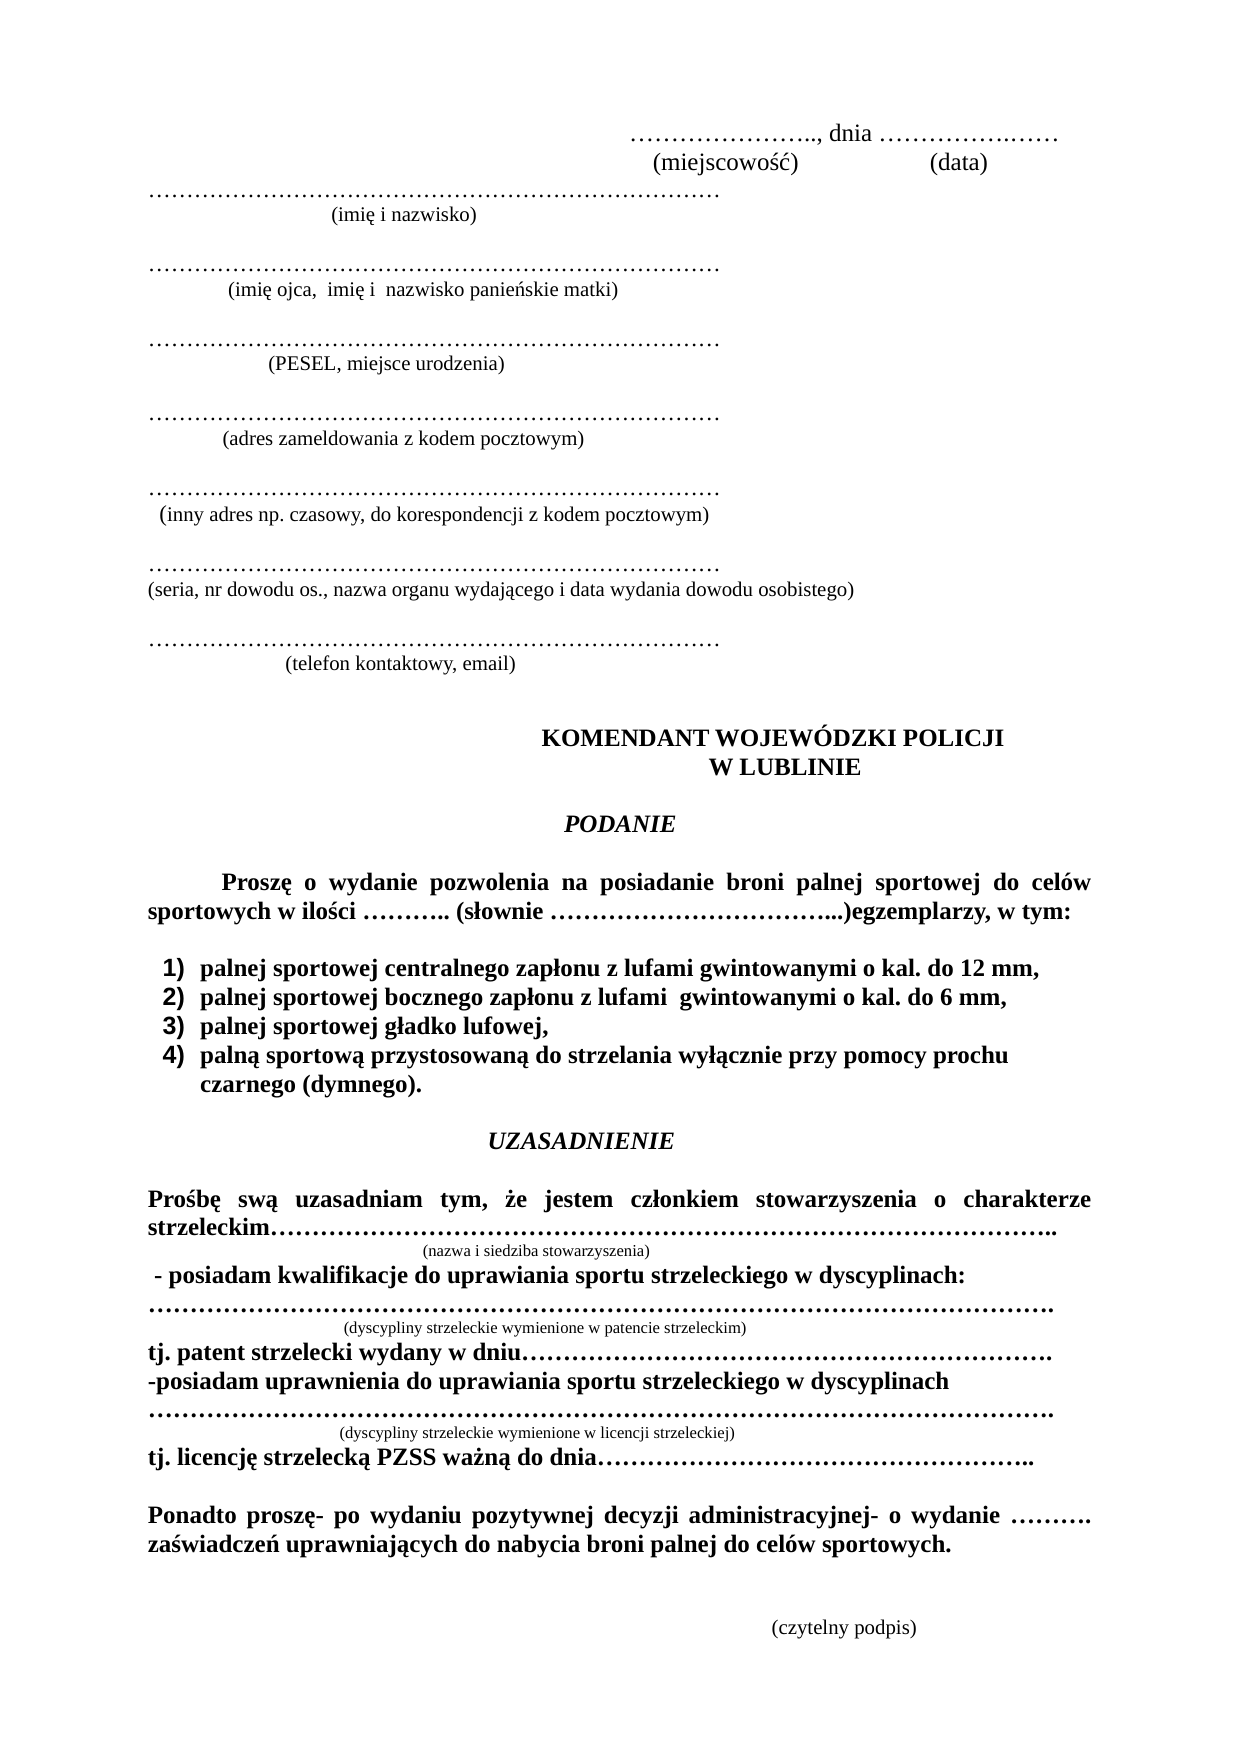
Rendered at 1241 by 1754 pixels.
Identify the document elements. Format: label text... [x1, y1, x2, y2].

text KOMENDANT WOJEWÓDZKI POLICJI [148, 723, 1092, 752]
text (inny adres np. czasowy, do korespondencji z kodem pocztowym) [148, 500, 1092, 526]
text PODANIE [148, 809, 1092, 838]
text (imię ojca, imię i nazwisko panieńskie matki) [148, 276, 1092, 301]
text (czytelny podpis) [148, 1615, 1092, 1639]
text (PESEL, miejsce urodzenia) [148, 351, 1092, 375]
text (seria, nr dowodu os., nazwa organu wydającego i data wydania dowodu osobistego) [148, 577, 1092, 601]
text Ponadto proszę- po wydaniu pozytywnej decyzji administracyjnej- o wydanie ………. zaświadczeń uprawniających do nabycia broni palnej do celów sportowych. [148, 1500, 1092, 1557]
text Proszę o wydanie pozwolenia na posiadanie broni palnej sportowej do celów sportowych w ilości ……….. (słownie ……………………………...)egzemplarzy, w tym: [148, 867, 1092, 924]
text -posiadam uprawnienia do uprawiania sportu strzeleckiego w dyscyplinach [148, 1366, 1092, 1394]
text (telefon kontaktowy, email) [148, 651, 1092, 675]
text ………………………………………………………………… [148, 625, 1092, 651]
text (miejscowość) (data) [148, 147, 1092, 176]
text ………………………………………………………………… [148, 250, 1092, 276]
text tj. patent strzelecki wydany w dniu………………………………………………………. [148, 1337, 1092, 1366]
list palnej sportowej centralnego zapłonu z lufami gwintowanymi o kal. do 12 mm, [162, 953, 1092, 982]
list palnej sportowej bocznego zapłonu z lufami gwintowanymi o kal. do 6 mm, [162, 982, 1092, 1011]
text (adres zameldowania z kodem pocztowym) [148, 425, 1092, 449]
list palną sportową przystosowaną do strzelania wyłącznie przy pomocy prochu czarnego (dymnego). [162, 1040, 1092, 1097]
text tj. licencję strzelecką PZSS ważną do dnia…………………………………………….. [148, 1442, 1092, 1471]
text (dyscypliny strzeleckie wymienione w patencie strzeleckim) [148, 1318, 1092, 1337]
text (dyscypliny strzeleckie wymienione w licencji strzeleckiej) [148, 1423, 1092, 1442]
text ………………….., dnia …………….…… [148, 118, 1092, 147]
text W LUBLINIE [148, 752, 1092, 781]
text ………………………………………………………………… [148, 324, 1092, 351]
text ………………………………………………………………… [148, 550, 1092, 577]
list UZASADNIENIE [200, 1126, 1092, 1155]
text ………………………………………………………………………………………………. [148, 1394, 1092, 1423]
list palnej sportowej gładko lufowej, [162, 1011, 1092, 1040]
text ………………………………………………………………… [148, 473, 1092, 500]
text Prośbę swą uzasadniam tym, że jestem członkiem stowarzyszenia o charakterze strzeleckim………………………………………………………………………………….. [148, 1184, 1092, 1241]
text (nazwa i siedziba stowarzyszenia) [148, 1241, 1092, 1260]
text ………………………………………………………………………………………………. [148, 1289, 1092, 1318]
text - posiadam kwalifikacje do uprawiania sportu strzeleckiego w dyscyplinach: [148, 1260, 1092, 1289]
text ………………………………………………………………… [148, 399, 1092, 425]
text ………………………………………………………………… [148, 176, 1092, 202]
text (imię i nazwisko) [148, 202, 1092, 226]
